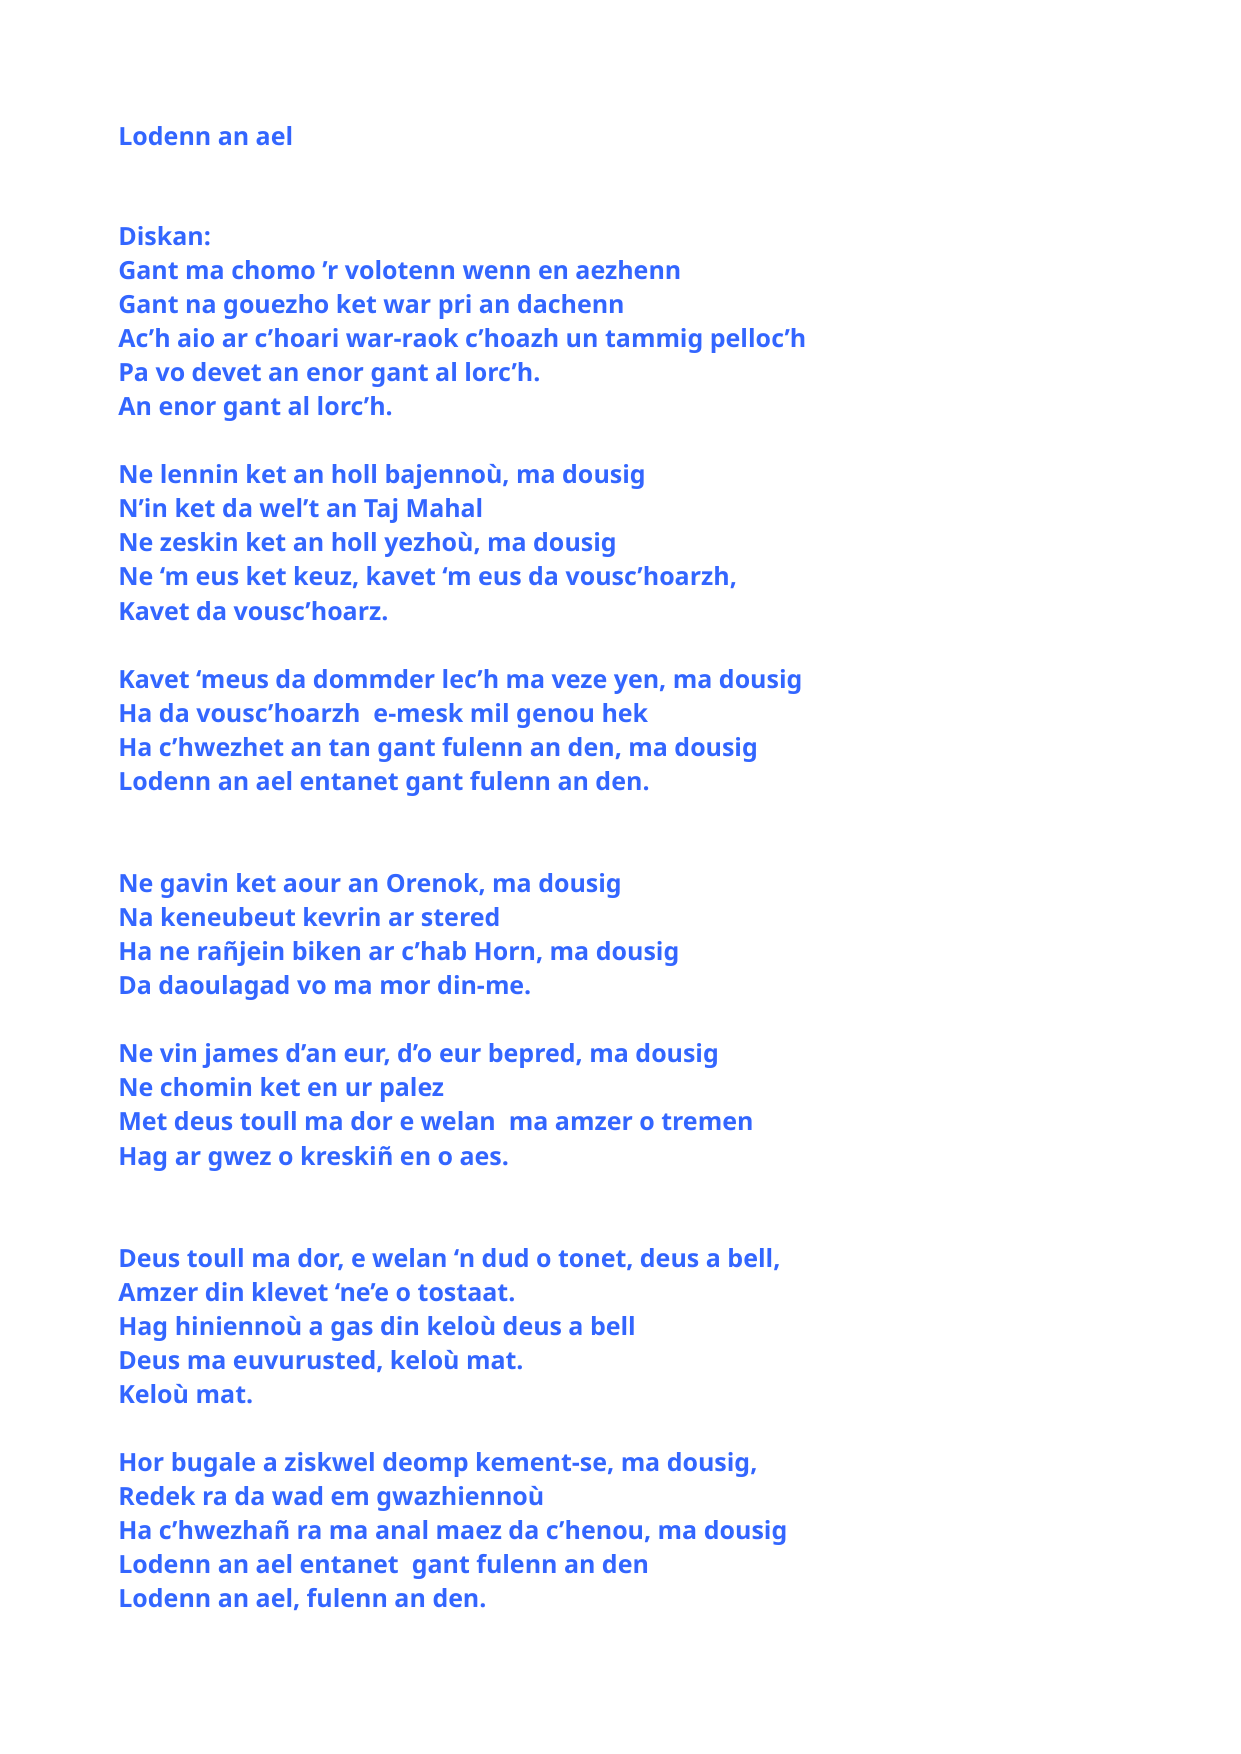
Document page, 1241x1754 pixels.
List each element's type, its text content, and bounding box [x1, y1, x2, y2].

text Keloù mat. [118, 1377, 1122, 1411]
text Gant na gouezho ket war pri an dachenn [118, 287, 1122, 321]
subtitle Lodenn an ael [118, 118, 1122, 152]
text Hag ar gwez o kreskiñ en o aes. [118, 1138, 1122, 1172]
text Deus ma euvurusted, keloù mat. [118, 1342, 1122, 1377]
text Ne gavin ket aour an Orenok, ma dousig [118, 866, 1122, 900]
text Ha ne rañjein biken ar c’hab Horn, ma dousig [118, 934, 1122, 968]
text Ne zeskin ket an holl yezhoù, ma dousig [118, 525, 1122, 559]
text Ne chomin ket en ur palez [118, 1070, 1122, 1104]
text Hag hiniennoù a gas din keloù deus a bell [118, 1308, 1122, 1342]
text Hor bugale a ziskwel deomp kement-se, ma dousig, [118, 1445, 1122, 1479]
text Ha c’hwezhet an tan gant fulenn an den, ma dousig [118, 729, 1122, 763]
text Lodenn an ael entanet gant fulenn an den. [118, 763, 1122, 797]
text Kavet ‘meus da dommder lec’h ma veze yen, ma dousig [118, 661, 1122, 695]
text Redek ra da wad em gwazhiennoù [118, 1479, 1122, 1513]
text Da daoulagad vo ma mor din-me. [118, 968, 1122, 1002]
text Pa vo devet an enor gant al lorc’h. [118, 355, 1122, 389]
text Diskan: [118, 218, 1122, 252]
text N’in ket da wel’t an Taj Mahal [118, 491, 1122, 525]
text Ha da vousc’hoarzh e-mesk mil genou hek [118, 695, 1122, 729]
text An enor gant al lorc’h. [118, 389, 1122, 423]
text Ne ‘m eus ket keuz, kavet ‘m eus da vousc’hoarzh, [118, 559, 1122, 593]
text Amzer din klevet ‘ne’e o tostaat. [118, 1274, 1122, 1308]
text Ne lennin ket an holl bajennoù, ma dousig [118, 457, 1122, 491]
text Lodenn an ael, fulenn an den. [118, 1581, 1122, 1615]
text Gant ma chomo ’r volotenn wenn en aezhenn [118, 252, 1122, 287]
text Kavet da vousc’hoarz. [118, 593, 1122, 627]
text Na keneubeut kevrin ar stered [118, 900, 1122, 934]
text Lodenn an ael entanet gant fulenn an den [118, 1547, 1122, 1581]
text Ha c’hwezhañ ra ma anal maez da c’henou, ma dousig [118, 1513, 1122, 1547]
text Met deus toull ma dor e welan ma amzer o tremen [118, 1104, 1122, 1138]
text Ac’h aio ar c’hoari war-raok c’hoazh un tammig pelloc’h [118, 321, 1122, 355]
text Deus toull ma dor, e welan ‘n dud o tonet, deus a bell, [118, 1240, 1122, 1274]
text Ne vin james d’an eur, d’o eur bepred, ma dousig [118, 1036, 1122, 1070]
